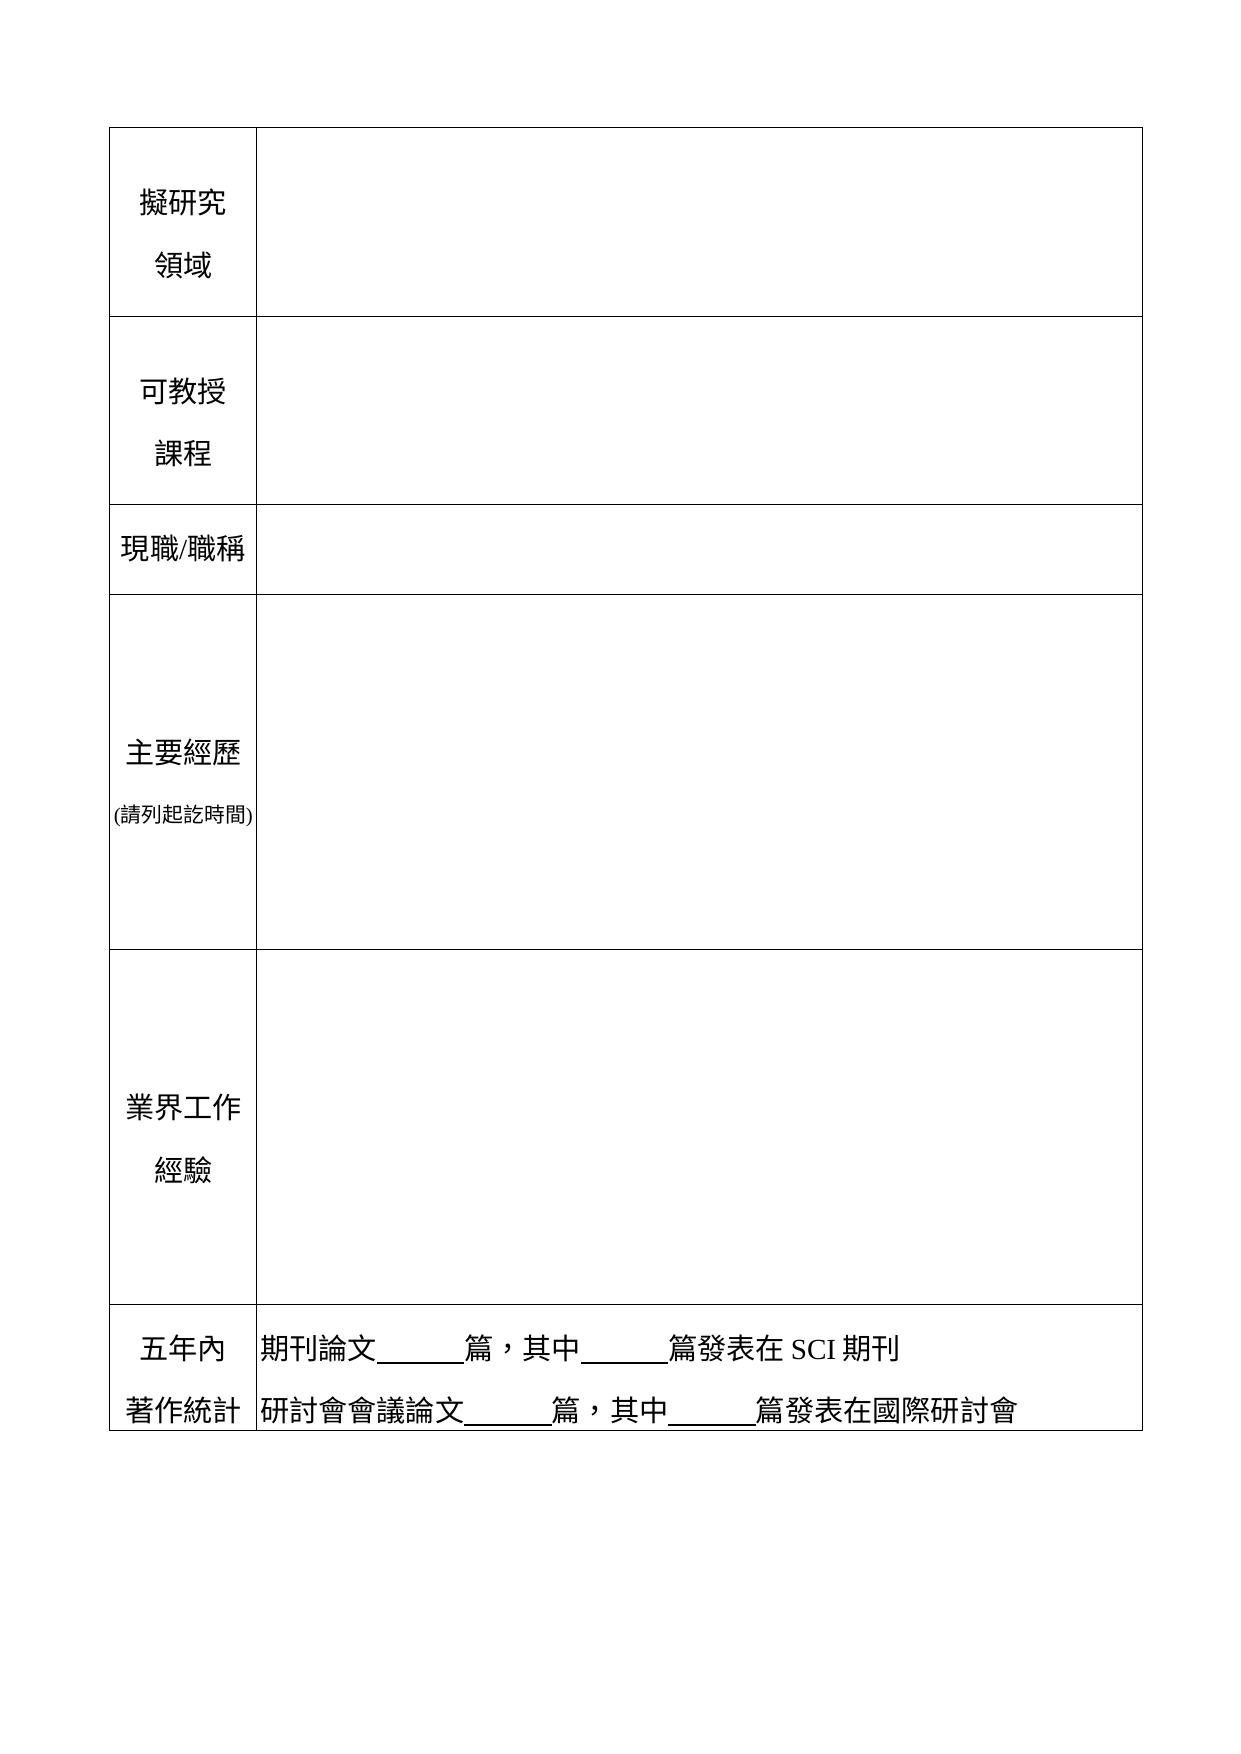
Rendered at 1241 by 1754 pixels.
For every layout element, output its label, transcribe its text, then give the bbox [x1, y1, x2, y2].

table_cell [257, 505, 1142, 594]
table_cell [257, 595, 1142, 949]
table_cell 主要經歷 (請列起訖時間) [110, 595, 256, 949]
table_cell 可教授 課程 [110, 317, 256, 504]
table_cell 業界工作經驗 [110, 950, 256, 1304]
table_cell 期刊論文 篇，其中 篇發表在SCI期刊 研討會會議論文 篇，其中 篇發表在國際研討會 [257, 1305, 1142, 1430]
table_cell 五年內 著作統計 [110, 1305, 256, 1430]
table_cell [257, 128, 1142, 316]
table_cell 現職/職稱 (請列起訖時間) [110, 505, 256, 594]
table_cell 擬研究 領域 [110, 128, 256, 316]
table_cell [257, 317, 1142, 504]
table_cell [257, 950, 1142, 1304]
